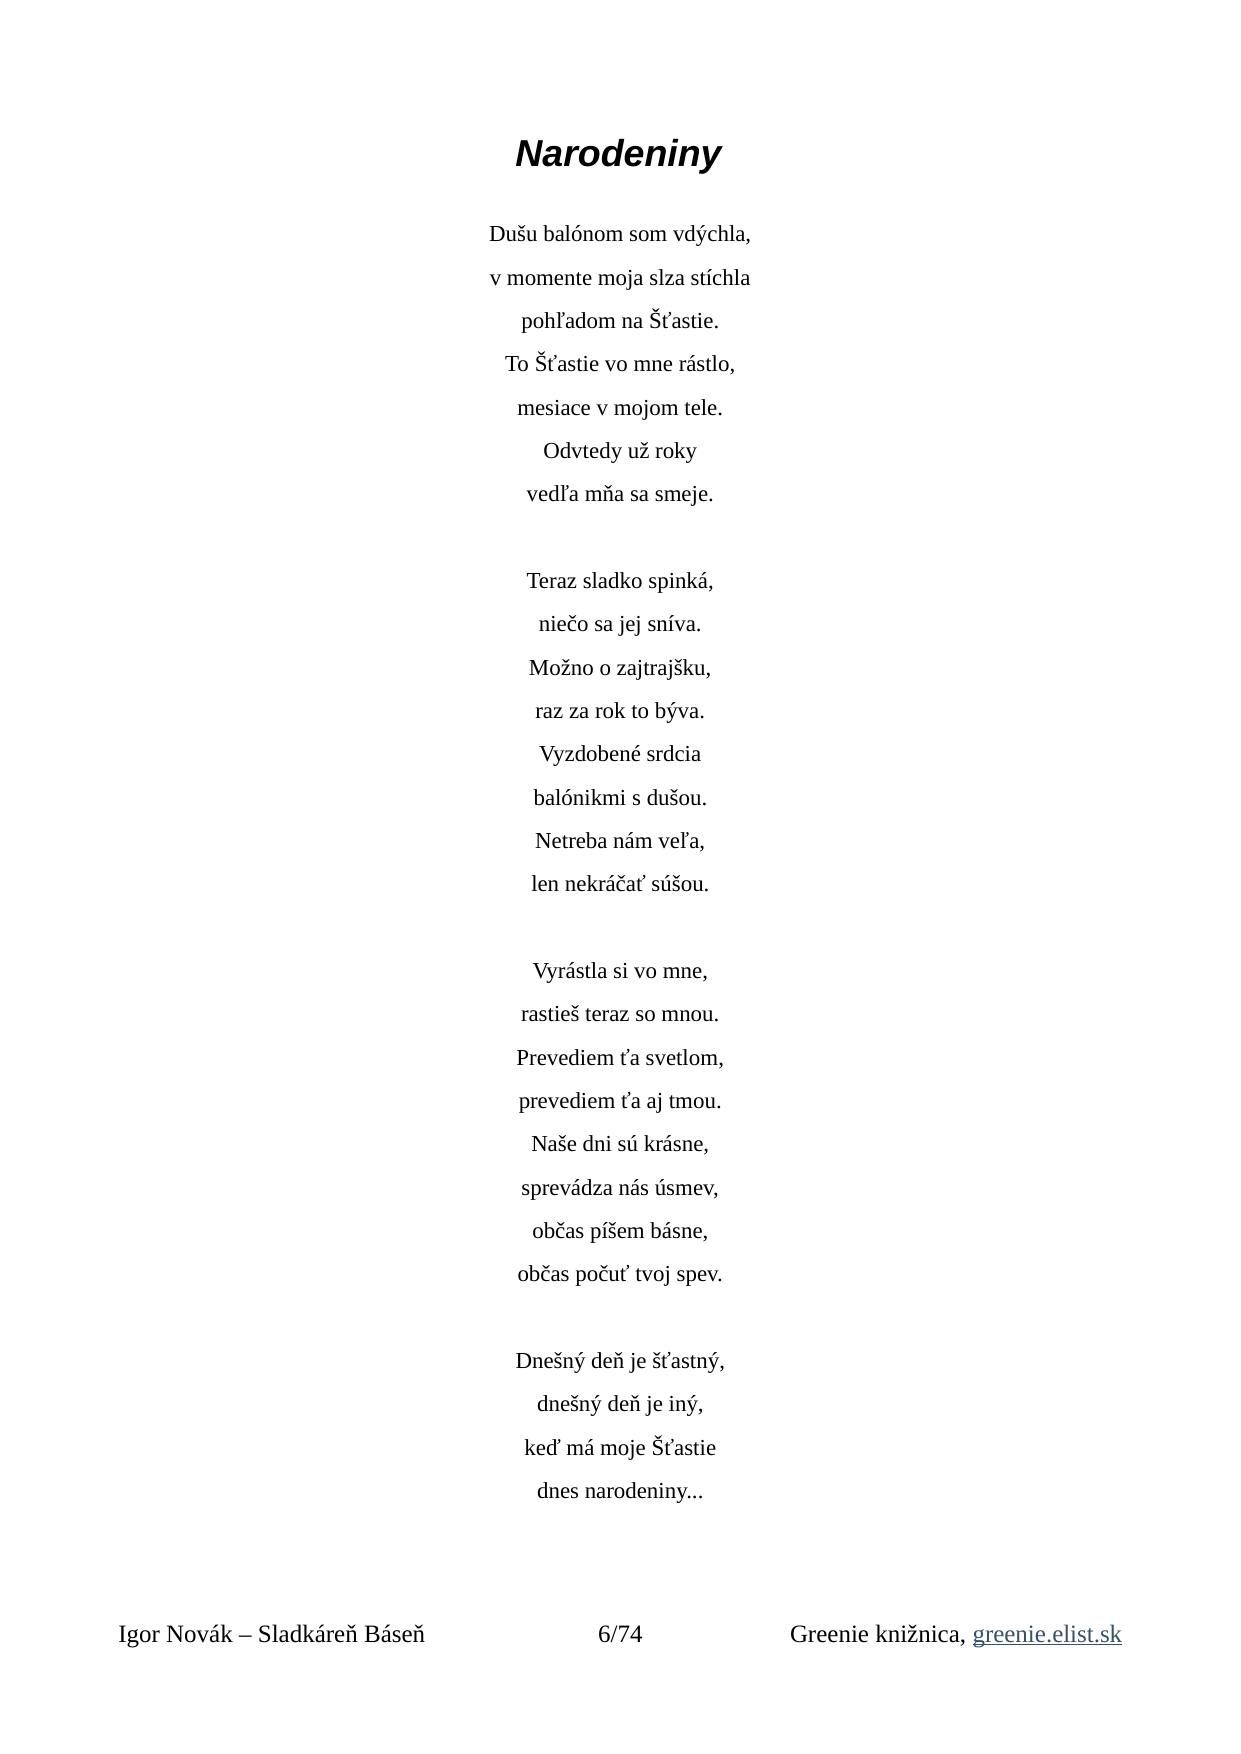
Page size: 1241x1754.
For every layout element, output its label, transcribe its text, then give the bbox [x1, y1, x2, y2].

text mesiace v mojom tele. [106, 394, 1134, 420]
text dnes narodeniny... [106, 1477, 1134, 1503]
text dnešný deň je iný, [106, 1391, 1134, 1417]
text balónikmi s dušou. [106, 784, 1134, 810]
text len nekráčať súšou. [106, 871, 1134, 897]
text občas píšem básne, [106, 1217, 1134, 1243]
text Netreba nám veľa, [106, 827, 1134, 853]
text To Šťastie vo mne rástlo, [106, 351, 1134, 377]
text Teraz sladko spinká, [106, 567, 1134, 593]
text občas počuť tvoj spev. [106, 1261, 1134, 1287]
text vedľa mňa sa smeje. [106, 481, 1134, 507]
text rastieš teraz so mnou. [106, 1001, 1134, 1027]
text keď má moje Šťastie [106, 1434, 1134, 1460]
text Odvtedy už roky [106, 437, 1134, 463]
text Vyzdobené srdcia [106, 741, 1134, 767]
text Vyrástla si vo mne, [106, 957, 1134, 983]
text Prevediem ťa svetlom, [106, 1044, 1134, 1070]
text Možno o zajtrajšku, [106, 654, 1134, 680]
text sprevádza nás úsmev, [106, 1174, 1134, 1200]
text prevediem ťa aj tmou. [106, 1087, 1134, 1113]
text raz za rok to býva. [106, 697, 1134, 723]
text Dnešný deň je šťastný, [106, 1347, 1134, 1373]
text niečo sa jej sníva. [106, 611, 1134, 637]
subtitle Narodeniny [106, 131, 1134, 174]
text pohľadom na Šťastie. [106, 307, 1134, 333]
text v momente moja slza stíchla [106, 264, 1134, 290]
text Dušu balónom som vdýchla, [106, 221, 1134, 247]
text Naše dni sú krásne, [106, 1131, 1134, 1157]
